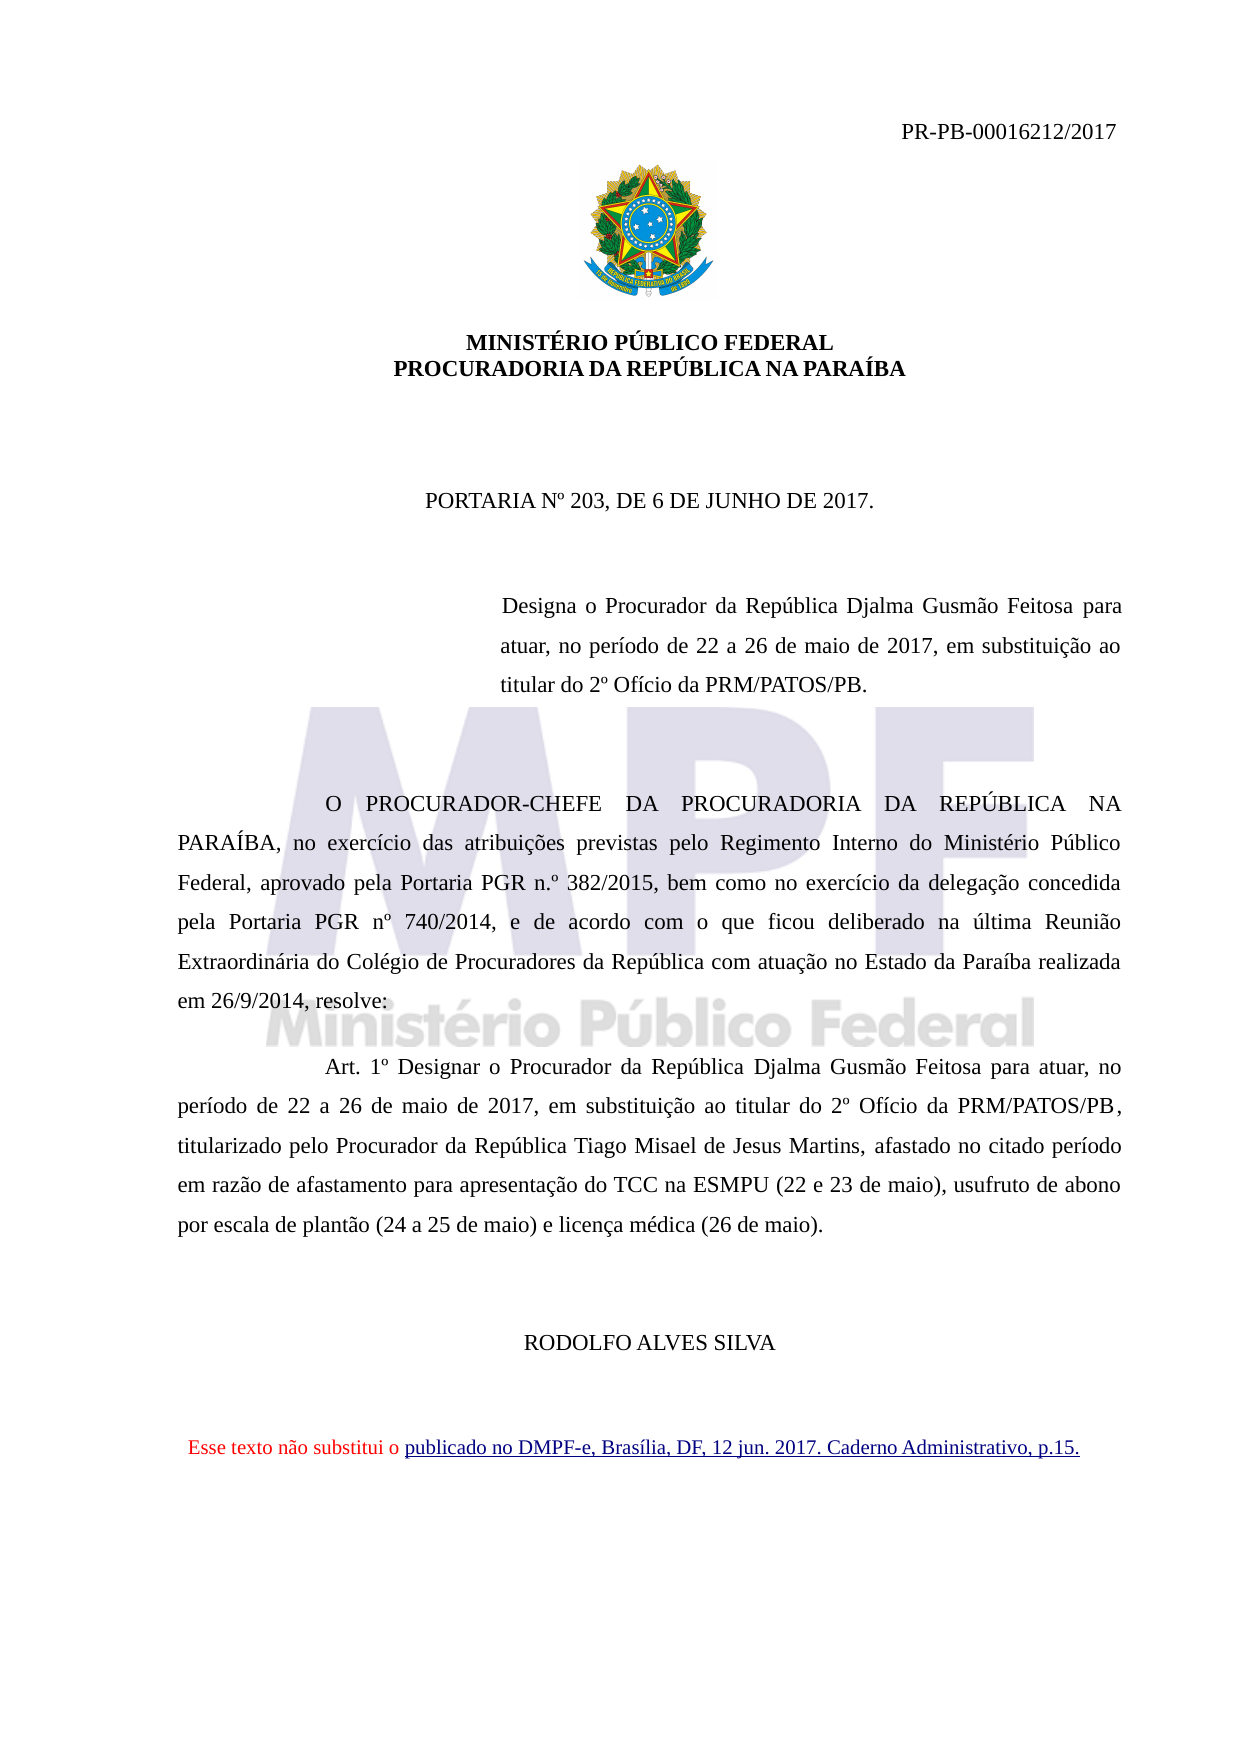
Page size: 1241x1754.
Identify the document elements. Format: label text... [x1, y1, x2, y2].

text Designa o Procurador da República Djalma Gusmão Feitosa para atuar, no período de 22 a 26 de maio de 2017, em substituição ao titular do 2º Ofício da PRM/PATOS/PB. [500, 592, 1122, 698]
text PR-PB-00016212/2017 [177, 118, 1122, 144]
text Esse texto não substitui o publicado no DMPF-e, Brasília, DF, 12 jun. 2017. Caderno Administrativo, p.15. [177, 1435, 1122, 1459]
text O PROCURADOR-CHEFE DA PROCURADORIA DA REPÚBLICA NA PARAÍBA, no exercício das atribuições previstas pelo Regimento Interno do Ministério Público Federal, aprovado pela Portaria PGR n.º 382/2015, bem como no exercício da delegação concedida pela Portaria PGR nº 740/2014, e de acordo com o que ficou deliberado na última Reunião Extraordinária do Colégio de Procuradores da República com atuação no Estado da Paraíba realizada em 26/9/2014, resolve: [177, 790, 1122, 1014]
text RODOLFO ALVES SILVA [177, 1329, 1122, 1356]
picture [266, 1014, 1034, 1047]
text Art. 1º Designar o Procurador da República Djalma Gusmão Feitosa para atuar, no período de 22 a 26 de maio de 2017, em substituição ao titular do 2º Ofício da PRM/PATOS/PB, titularizado pelo Procurador da República Tiago Misael de Jesus Martins, afastado no citado período em razão de afastamento para apresentação do TCC na ESMPU (22 e 23 de maio), usufruto de abono por escala de plantão (24 a 25 de maio) e licença médica (26 de maio). [177, 1053, 1122, 1237]
text PORTARIA Nº 203, DE 6 DE JUNHO DE 2017. [177, 487, 1122, 513]
picture [266, 707, 1034, 790]
picture [579, 161, 718, 300]
text MINISTÉRIO PÚBLICO FEDERAL [177, 329, 1122, 355]
text PROCURADORIA DA REPÚBLICA NA PARAÍBA [177, 355, 1122, 382]
